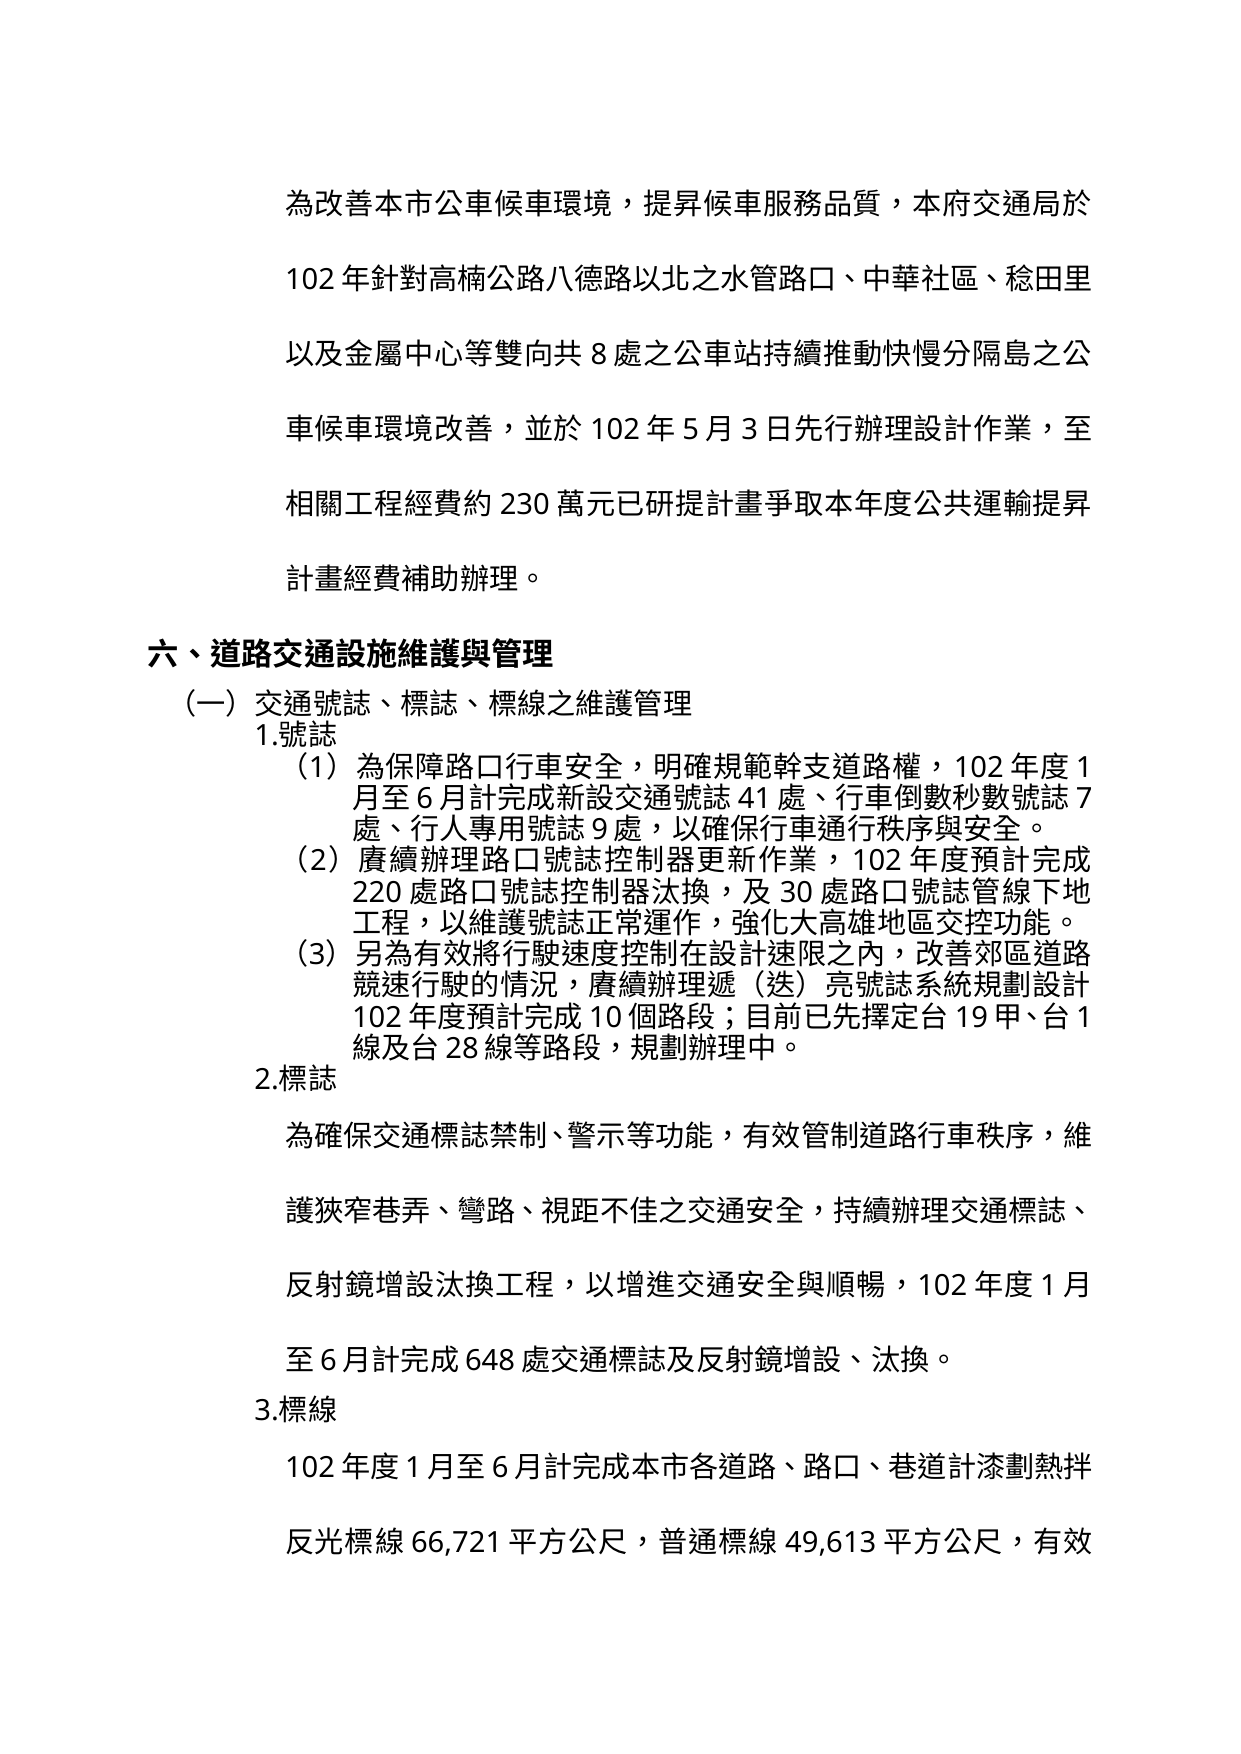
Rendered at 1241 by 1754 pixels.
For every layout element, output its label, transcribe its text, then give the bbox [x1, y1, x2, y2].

text 1.號誌 [254, 721, 1092, 752]
text 為改善本市公車候車環境，提昇候車服務品質，本府交通局於102年針對高楠公路八德路以北之水管路口、中華社區、稔田里以及金屬中心等雙向共8處之公車站持續推動快慢分隔島之公車候車環境改善，並於102年5月3日先行辦理設計作業，至相關工程經費約230萬元已研提計畫爭取本年度公共運輸提昇計畫經費補助辦理。 [285, 164, 1092, 614]
text 102年度1月至6月計完成本市各道路、路口、巷道計漆劃熱拌反光標線66,721平方公尺，普通標線49,613平方公尺，有效 [285, 1427, 1092, 1577]
text 2.標誌 [254, 1064, 1092, 1096]
text （2）賡續辦理路口號誌控制器更新作業，102年度預計完成220處路口號誌控制器汰換，及30處路口號誌管線下地工程，以維護號誌正常運作，強化大高雄地區交控功能。 [279, 846, 1092, 939]
text 六、道路交通設施維護與管理 [148, 614, 1092, 689]
text （1）為保障路口行車安全，明確規範幹支道路權，102年度1月至6月計完成新設交通號誌41處、行車倒數秒數號誌7處、行人專用號誌9處，以確保行車通行秩序與安全。 [279, 752, 1092, 846]
text 為確保交通標誌禁制、警示等功能，有效管制道路行車秩序，維護狹窄巷弄、彎路、視距不佳之交通安全，持續辦理交通標誌、反射鏡增設汰換工程，以增進交通安全與順暢，102年度1月至6月計完成648處交通標誌及反射鏡增設、汰換。 [285, 1096, 1092, 1396]
text 3.標線 [254, 1396, 1092, 1427]
text （一）交通號誌、標誌、標線之維護管理 [148, 689, 1092, 721]
text （3）另為有效將行駛速度控制在設計速限之內，改善郊區道路競速行駛的情況，賡續辦理遞（迭）亮號誌系統規劃設計，102年度預計完成10個路段；目前已先擇定台19甲、台1線及台28線等路段，規劃辦理中。 [279, 939, 1092, 1064]
